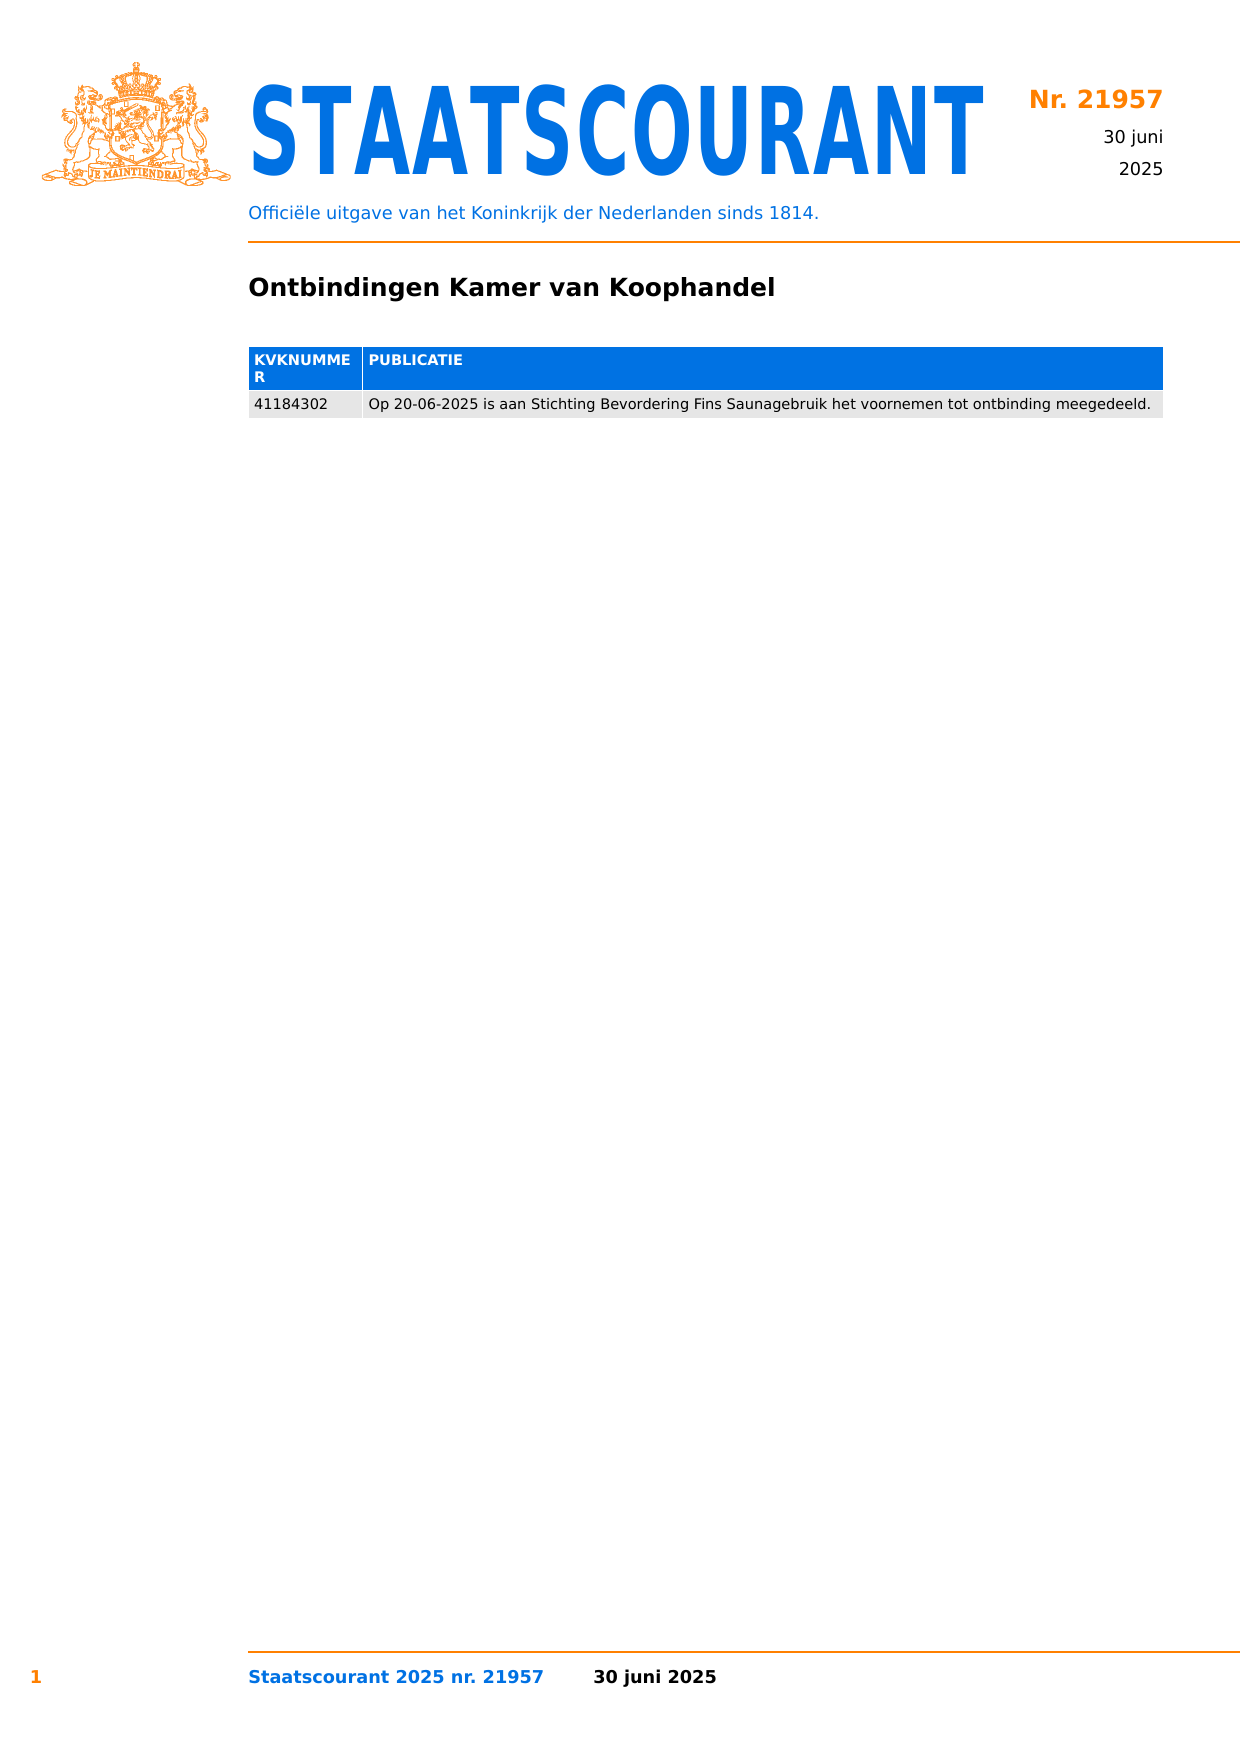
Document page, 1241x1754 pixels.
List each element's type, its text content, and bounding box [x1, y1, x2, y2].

picture [41, 62, 231, 186]
table_header KVKNUMMER [249, 347, 362, 390]
table_header [25, 62, 248, 241]
table_cell Op 20-06-2025 is aan Stichting Bevordering Fins Saunagebruik het voornemen tot ontbinding meegedeeld. [363, 391, 1163, 418]
table_cell 2025 [998, 153, 1240, 203]
subtitle Ontbindingen Kamer van Koophandel [248, 273, 1163, 302]
table_header PUBLICATIE [363, 347, 1163, 390]
table_cell 30 juni [998, 121, 1240, 153]
table_header STAATSCOURANT [248, 62, 998, 203]
table_header Nr. 21957 [998, 62, 1240, 121]
table_cell 41184302 [249, 391, 362, 418]
table_cell Officiële uitgave van het Koninkrijk der Nederlanden sinds 1814. [248, 203, 1240, 241]
